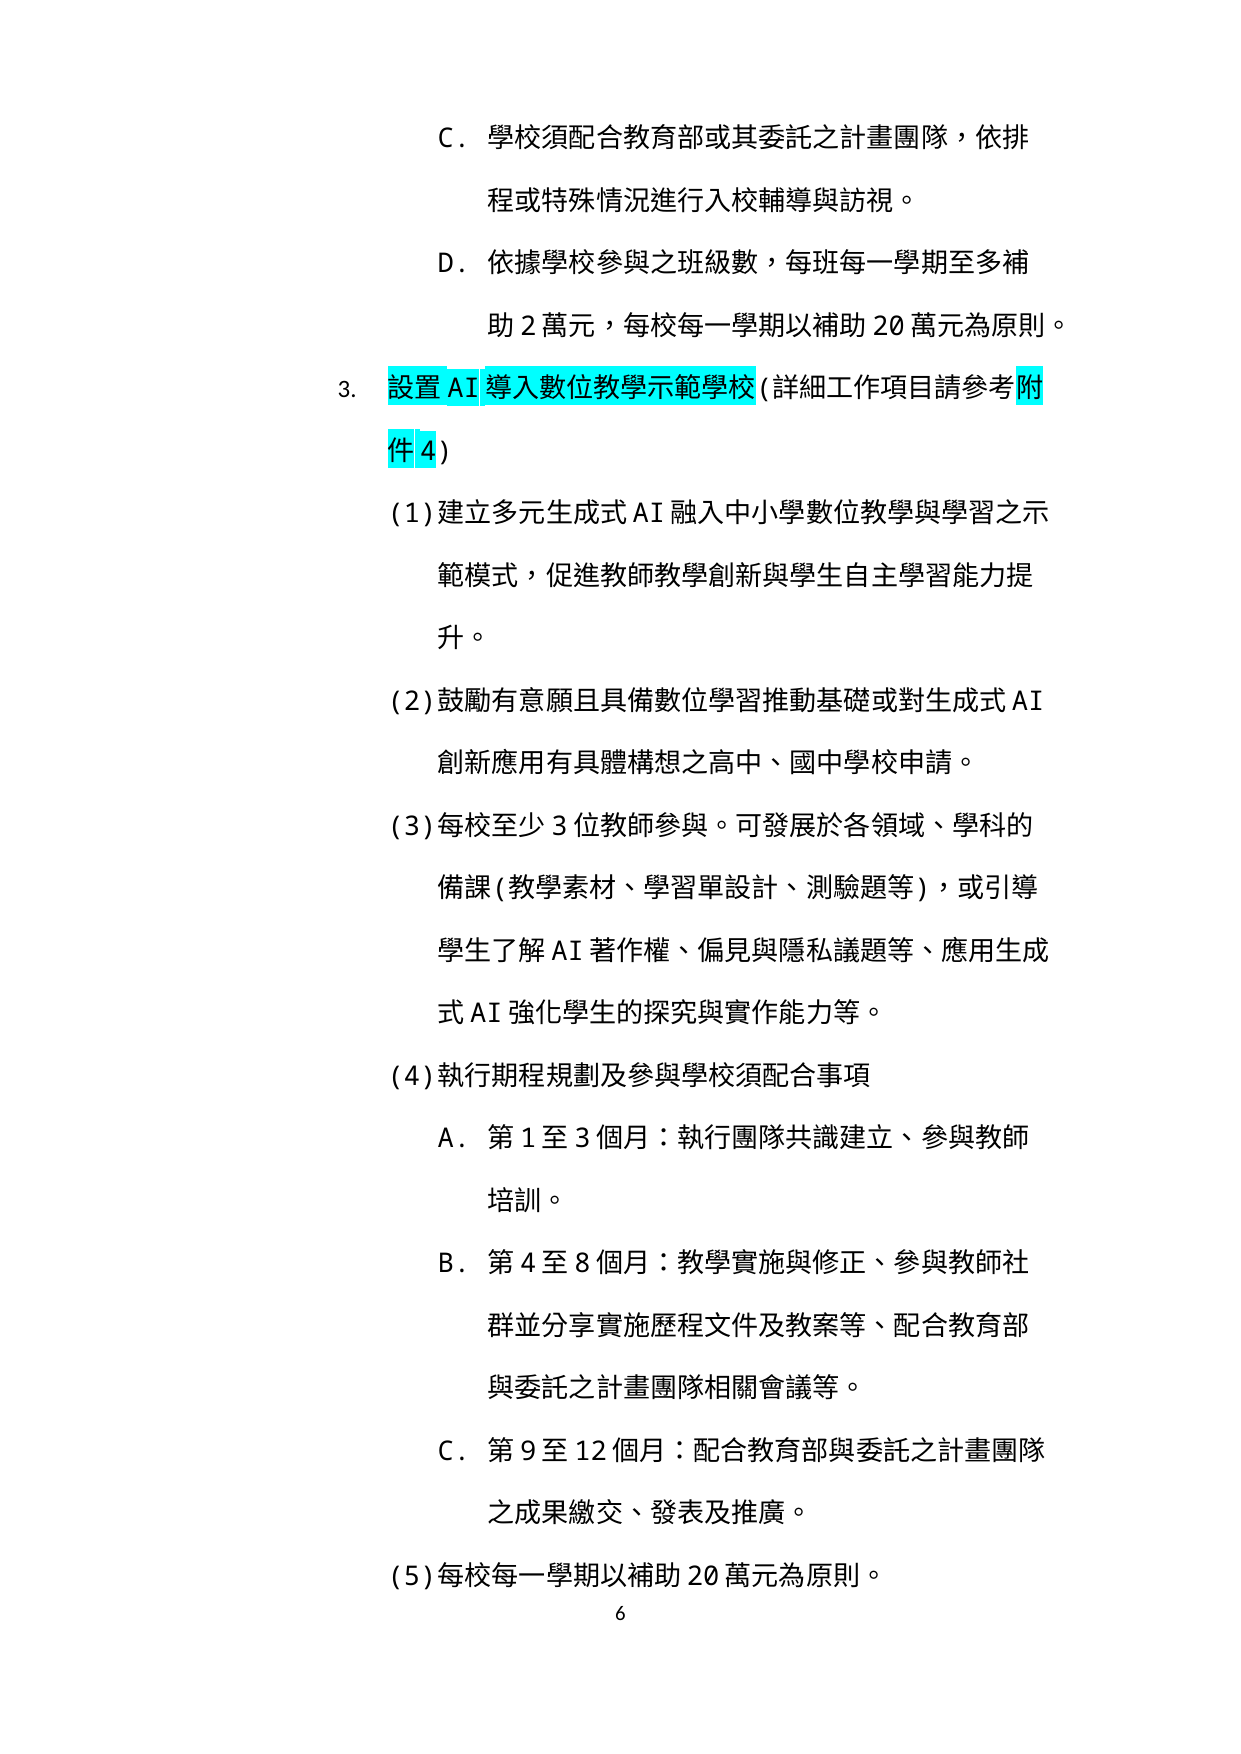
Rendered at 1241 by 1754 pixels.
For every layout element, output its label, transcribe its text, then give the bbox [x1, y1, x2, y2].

list 每校至少3位教師參與。可發展於各領域、學科的備課(教學素材、學習單設計、測驗題等)，或引導學生了解AI著作權、偏見與隱私議題等、應用生成式AI強化學生的探究與實作能力等。 [387, 782, 1053, 1032]
list 第1至3個月：執行團隊共識建立、參與教師培訓。 [437, 1094, 1053, 1219]
list 設置AI導入數位教學示範學校(詳細工作項目請參考附件4) [337, 344, 1053, 469]
list 第4至8個月：教學實施與修正、參與教師社群並分享實施歷程文件及教案等、配合教育部與委託之計畫團隊相關會議等。 [437, 1219, 1053, 1407]
list 依據學校參與之班級數，每班每一學期至多補助2萬元，每校每一學期以補助20萬元為原則。 [437, 219, 1053, 344]
list 學校須配合教育部或其委託之計畫團隊，依排程或特殊情況進行入校輔導與訪視。 [437, 94, 1053, 219]
list 建立多元生成式AI融入中小學數位教學與學習之示範模式，促進教師教學創新與學生自主學習能力提升。 [387, 469, 1053, 657]
list 執行期程規劃及參與學校須配合事項 [387, 1032, 1053, 1094]
list 第9至12個月：配合教育部與委託之計畫團隊之成果繳交、發表及推廣。 [437, 1407, 1053, 1532]
list 鼓勵有意願且具備數位學習推動基礎或對生成式AI創新應用有具體構想之高中、國中學校申請。 [387, 657, 1053, 782]
list 每校每一學期以補助20萬元為原則。 [387, 1532, 1053, 1594]
